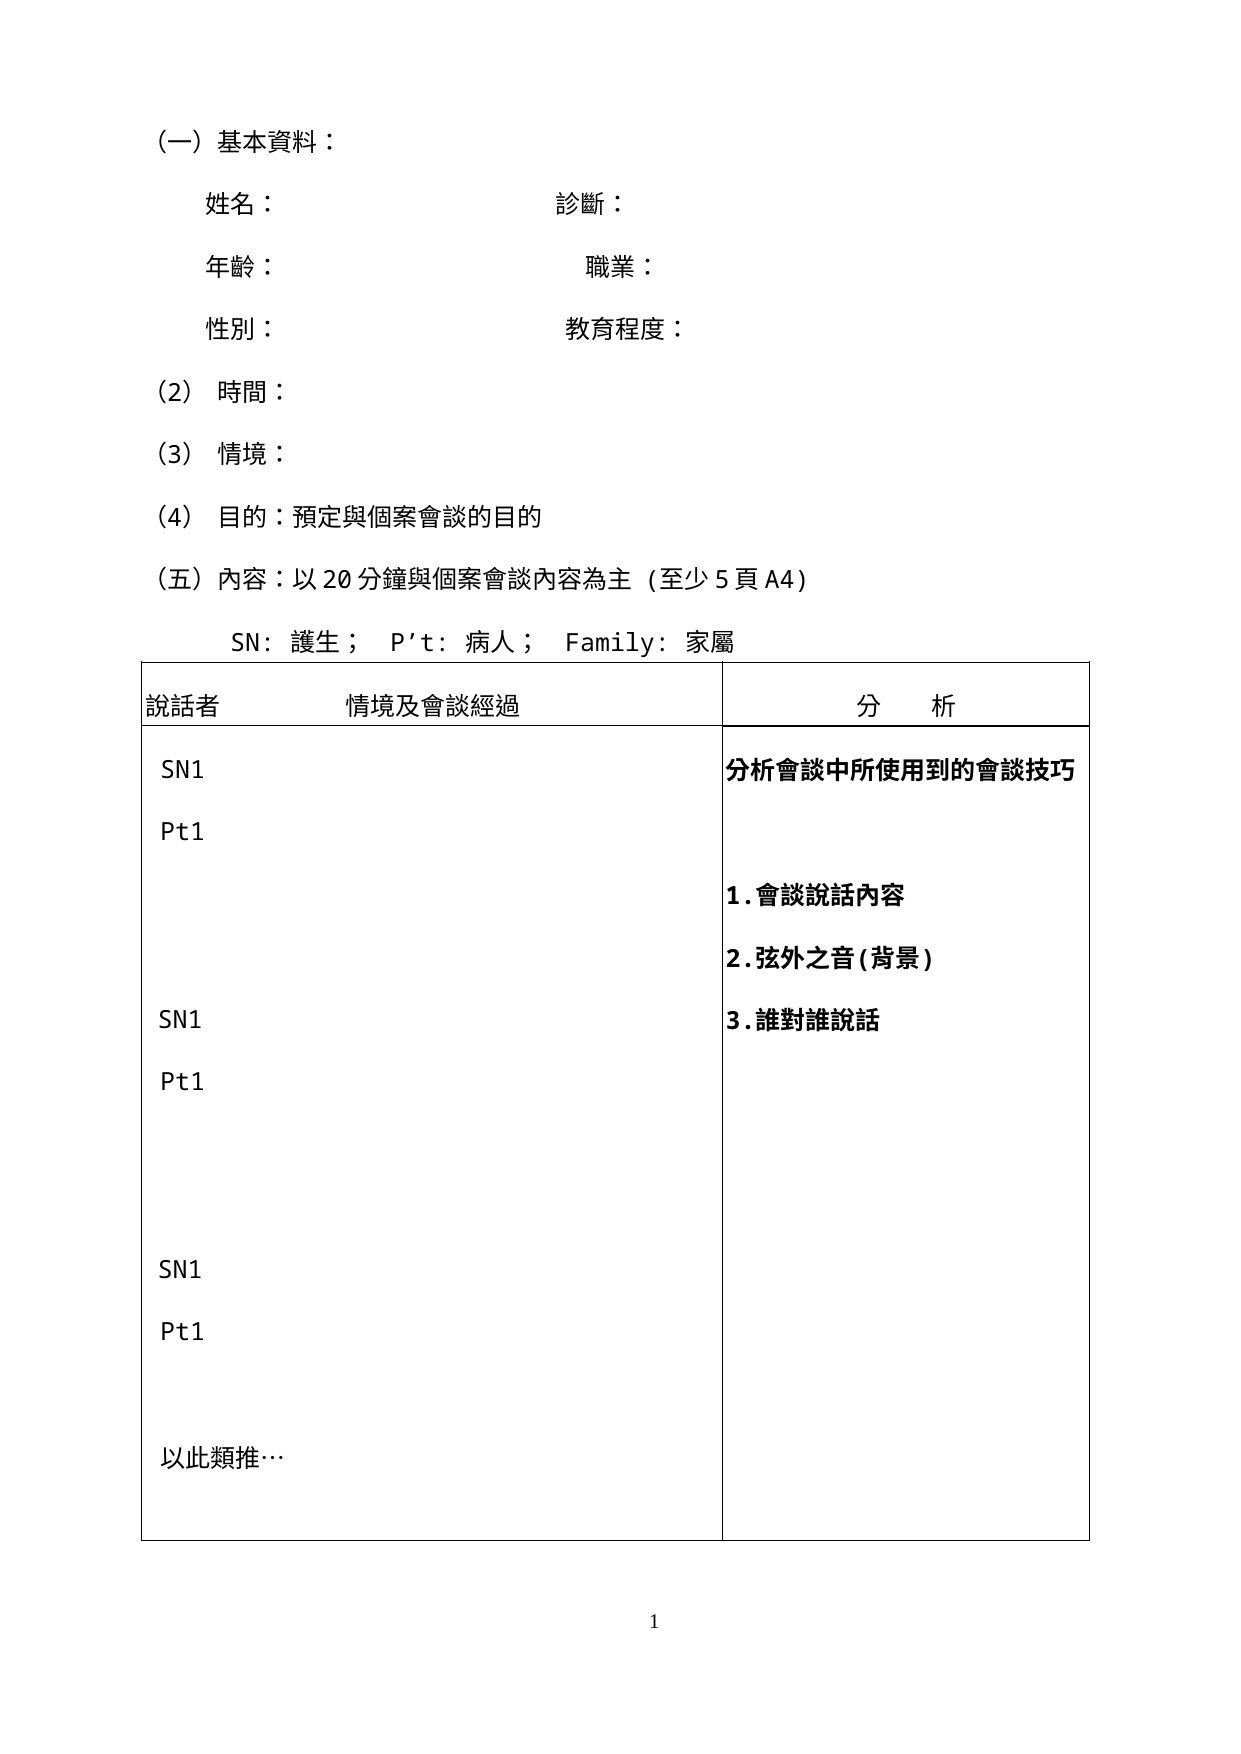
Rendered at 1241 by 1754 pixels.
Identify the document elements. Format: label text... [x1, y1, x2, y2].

list 情境： [142, 411, 1167, 474]
text 年齡： 職業： [205, 224, 1167, 286]
text 姓名： 診斷： [205, 161, 1167, 224]
text 性別： 教育程度： [205, 286, 1167, 349]
text （一）基本資料： [142, 99, 1167, 161]
table_cell SN1 Pt1 SN1 Pt1 SN1 Pt1 以此類推… [142, 726, 722, 1539]
list 時間： [142, 349, 1167, 411]
text SN: 護生； P’t: 病人； Family: 家屬 [205, 599, 1167, 661]
table_header 分 析 [723, 663, 1089, 725]
table_header 說話者 情境及會談經過 [142, 663, 722, 725]
text （五）內容：以20分鐘與個案會談內容為主 (至少5頁A4) [142, 536, 1167, 599]
list 目的：預定與個案會談的目的 [142, 474, 1167, 536]
table_cell 分析會談中所使用到的會談技巧 1.會談說話內容 2.弦外之音(背景) 3.誰對誰說話 [723, 727, 1089, 1539]
